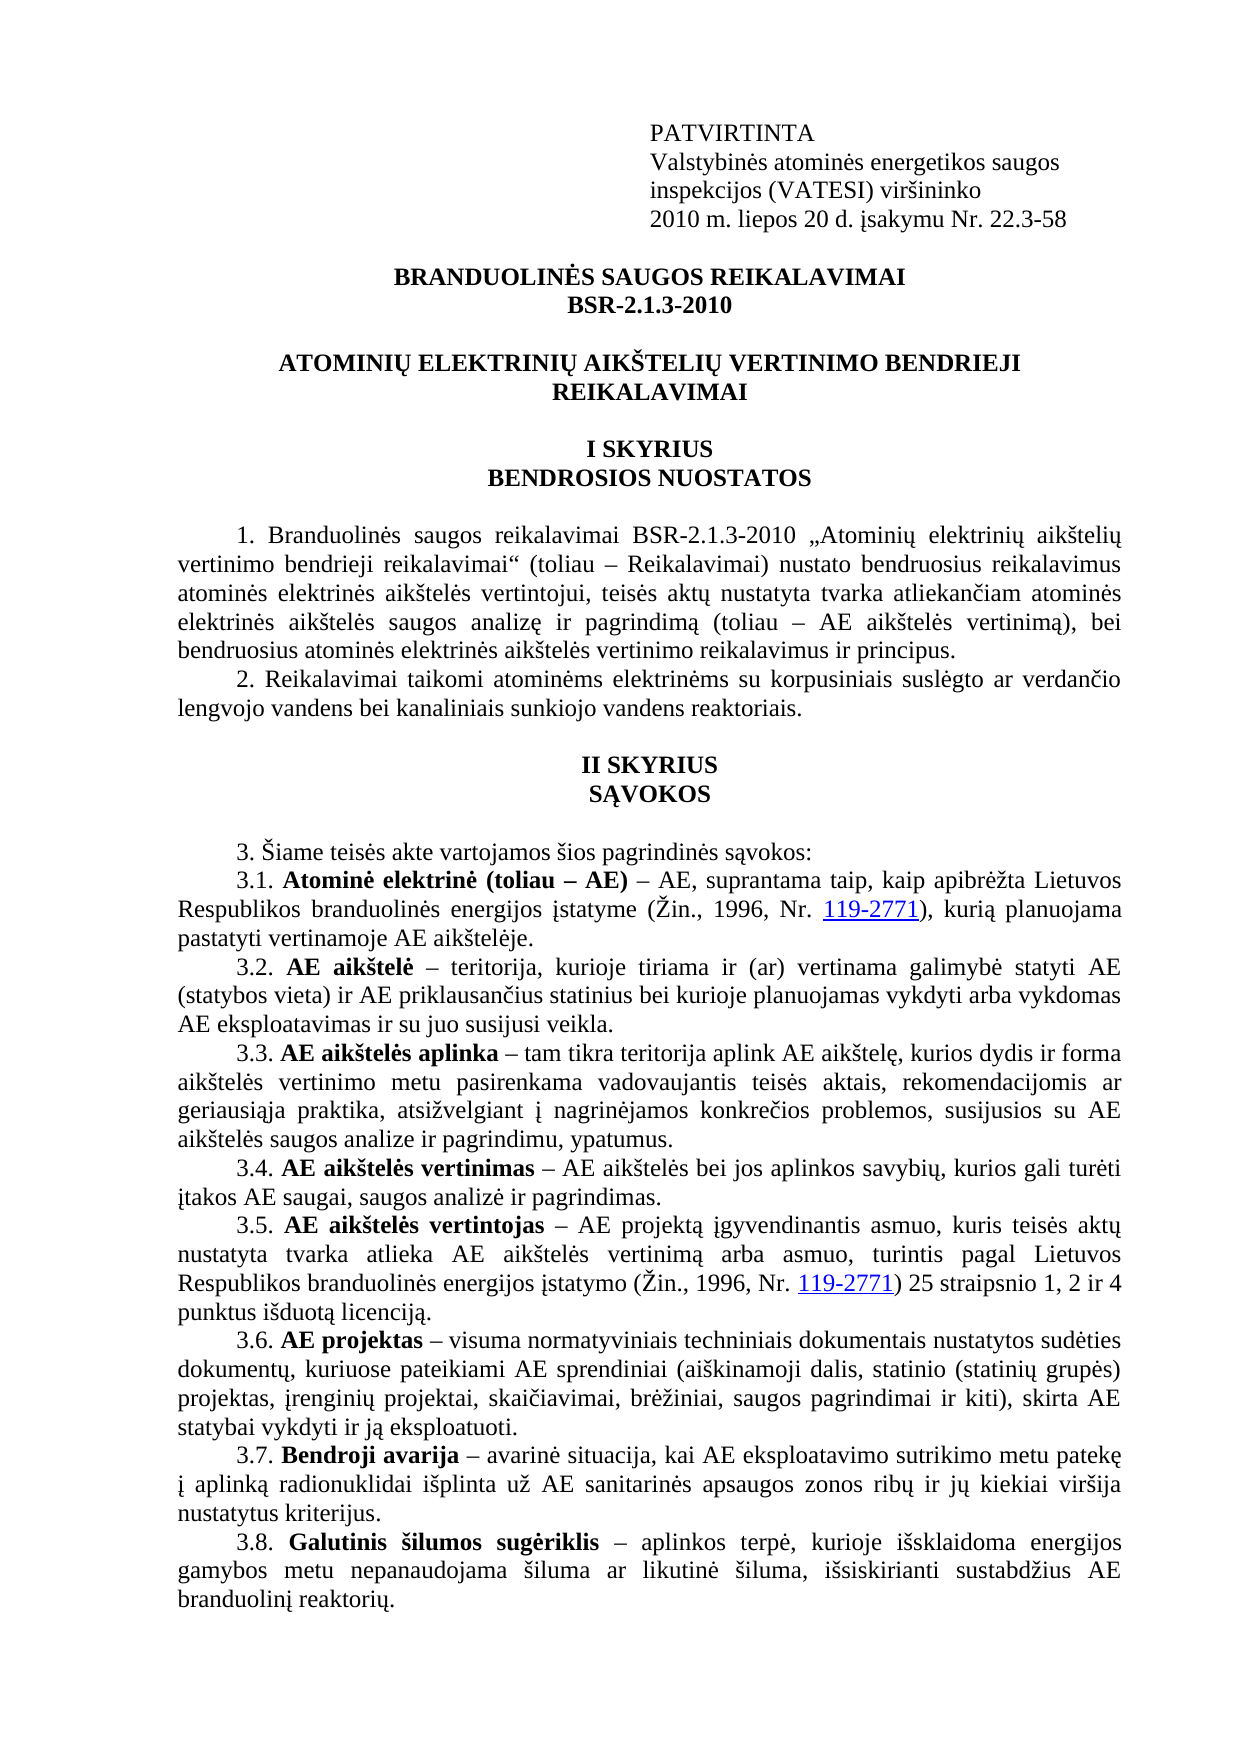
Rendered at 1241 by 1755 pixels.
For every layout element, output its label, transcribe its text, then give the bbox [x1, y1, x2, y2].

text 3.5. AE aikštelės vertintojas – AE projektą įgyvendinantis asmuo, kuris teisės aktų nustatyta tvarka atlieka AE aikštelės vertinimą arba asmuo, turintis pagal Lietuvos Respublikos branduolinės energijos įstatymo (Žin., 1996, Nr. 119-2771) 25 straipsnio 1, 2 ir 4 punktus išduotą licenciją. [177, 1211, 1122, 1326]
text 3.8. Galutinis šilumos sugėriklis – aplinkos terpė, kurioje išsklaidoma energijos gamybos metu nepanaudojama šiluma ar likutinė šiluma, išsiskirianti sustabdžius AE branduolinį reaktorių. [177, 1527, 1122, 1613]
text 3.4. AE aikštelės vertinimas – AE aikštelės bei jos aplinkos savybių, kurios gali turėti įtakos AE saugai, saugos analizė ir pagrindimas. [177, 1153, 1122, 1211]
text 2010 m. liepos 20 d. įsakymu Nr. 22.3-58 [649, 204, 1122, 233]
text 3.6. AE projektas – visuma normatyviniais techniniais dokumentais nustatytos sudėties dokumentų, kuriuose pateikiami AE sprendiniai (aiškinamoji dalis, statinio (statinių grupės) projektas, įrenginių projektai, skaičiavimai, brėžiniai, saugos pagrindimai ir kiti), skirta AE statybai vykdyti ir ją eksploatuoti. [177, 1326, 1122, 1441]
text 2. Reikalavimai taikomi atominėms elektrinėms su korpusiniais suslėgto ar verdančio lengvojo vandens bei kanaliniais sunkiojo vandens reaktoriais. [177, 664, 1122, 722]
text 3.1. Atominė elektrinė (toliau – AE) – AE, suprantama taip, kaip apibrėžta Lietuvos Respublikos branduolinės energijos įstatyme (Žin., 1996, Nr. 119-2771), kurią planuojama pastatyti vertinamoje AE aikštelėje. [177, 866, 1122, 952]
text inspekcijos (VATESI) viršininko [649, 176, 1122, 204]
text 1. Branduolinės saugos reikalavimai BSR-2.1.3-2010 „Atominių elektrinių aikštelių vertinimo bendrieji reikalavimai“ (toliau – Reikalavimai) nustato bendruosius reikalavimus atominės elektrinės aikštelės vertintojui, teisės aktų nustatyta tvarka atliekančiam atominės elektrinės aikštelės saugos analizę ir pagrindimą (toliau – AE aikštelės vertinimą), bei bendruosius atominės elektrinės aikštelės vertinimo reikalavimus ir principus. [177, 521, 1122, 664]
text BSR-2.1.3-2010 [177, 291, 1122, 319]
text 3.2. AE aikštelė – teritorija, kurioje tiriama ir (ar) vertinama galimybė statyti AE (statybos vieta) ir AE priklausančius statinius bei kurioje planuojamas vykdyti arba vykdomas AE eksploatavimas ir su juo susijusi veikla. [177, 952, 1122, 1038]
text PATVIRTINTA [649, 118, 1122, 147]
text I SKYRIUS [177, 434, 1122, 463]
text 3.7. Bendroji avarija – avarinė situacija, kai AE eksploatavimo sutrikimo metu patekę į aplinką radionuklidai išplinta už AE sanitarinės apsaugos zonos ribų ir jų kiekiai viršija nustatytus kriterijus. [177, 1441, 1122, 1527]
text 3.3. AE aikštelės aplinka – tam tikra teritorija aplink AE aikštelę, kurios dydis ir forma aikštelės vertinimo metu pasirenkama vadovaujantis teisės aktais, rekomendacijomis ar geriausiąja praktika, atsižvelgiant į nagrinėjamos konkrečios problemos, susijusios su AE aikštelės saugos analize ir pagrindimu, ypatumus. [177, 1038, 1122, 1153]
text SĄVOKOS [177, 779, 1122, 808]
text Valstybinės atominės energetikos saugos [649, 147, 1122, 176]
text II SKYRIUS [177, 751, 1122, 779]
text ATOMINIŲ ELEKTRINIŲ AIKŠTELIŲ VERTINIMO BENDRIEJI REIKALAVIMAI [177, 348, 1122, 406]
text BRANDUOLINĖS SAUGOS REIKALAVIMAI [177, 262, 1122, 291]
text BENDROSIOS NUOSTATOS [177, 463, 1122, 492]
text 3. Šiame teisės akte vartojamos šios pagrindinės sąvokos: [177, 837, 1122, 866]
